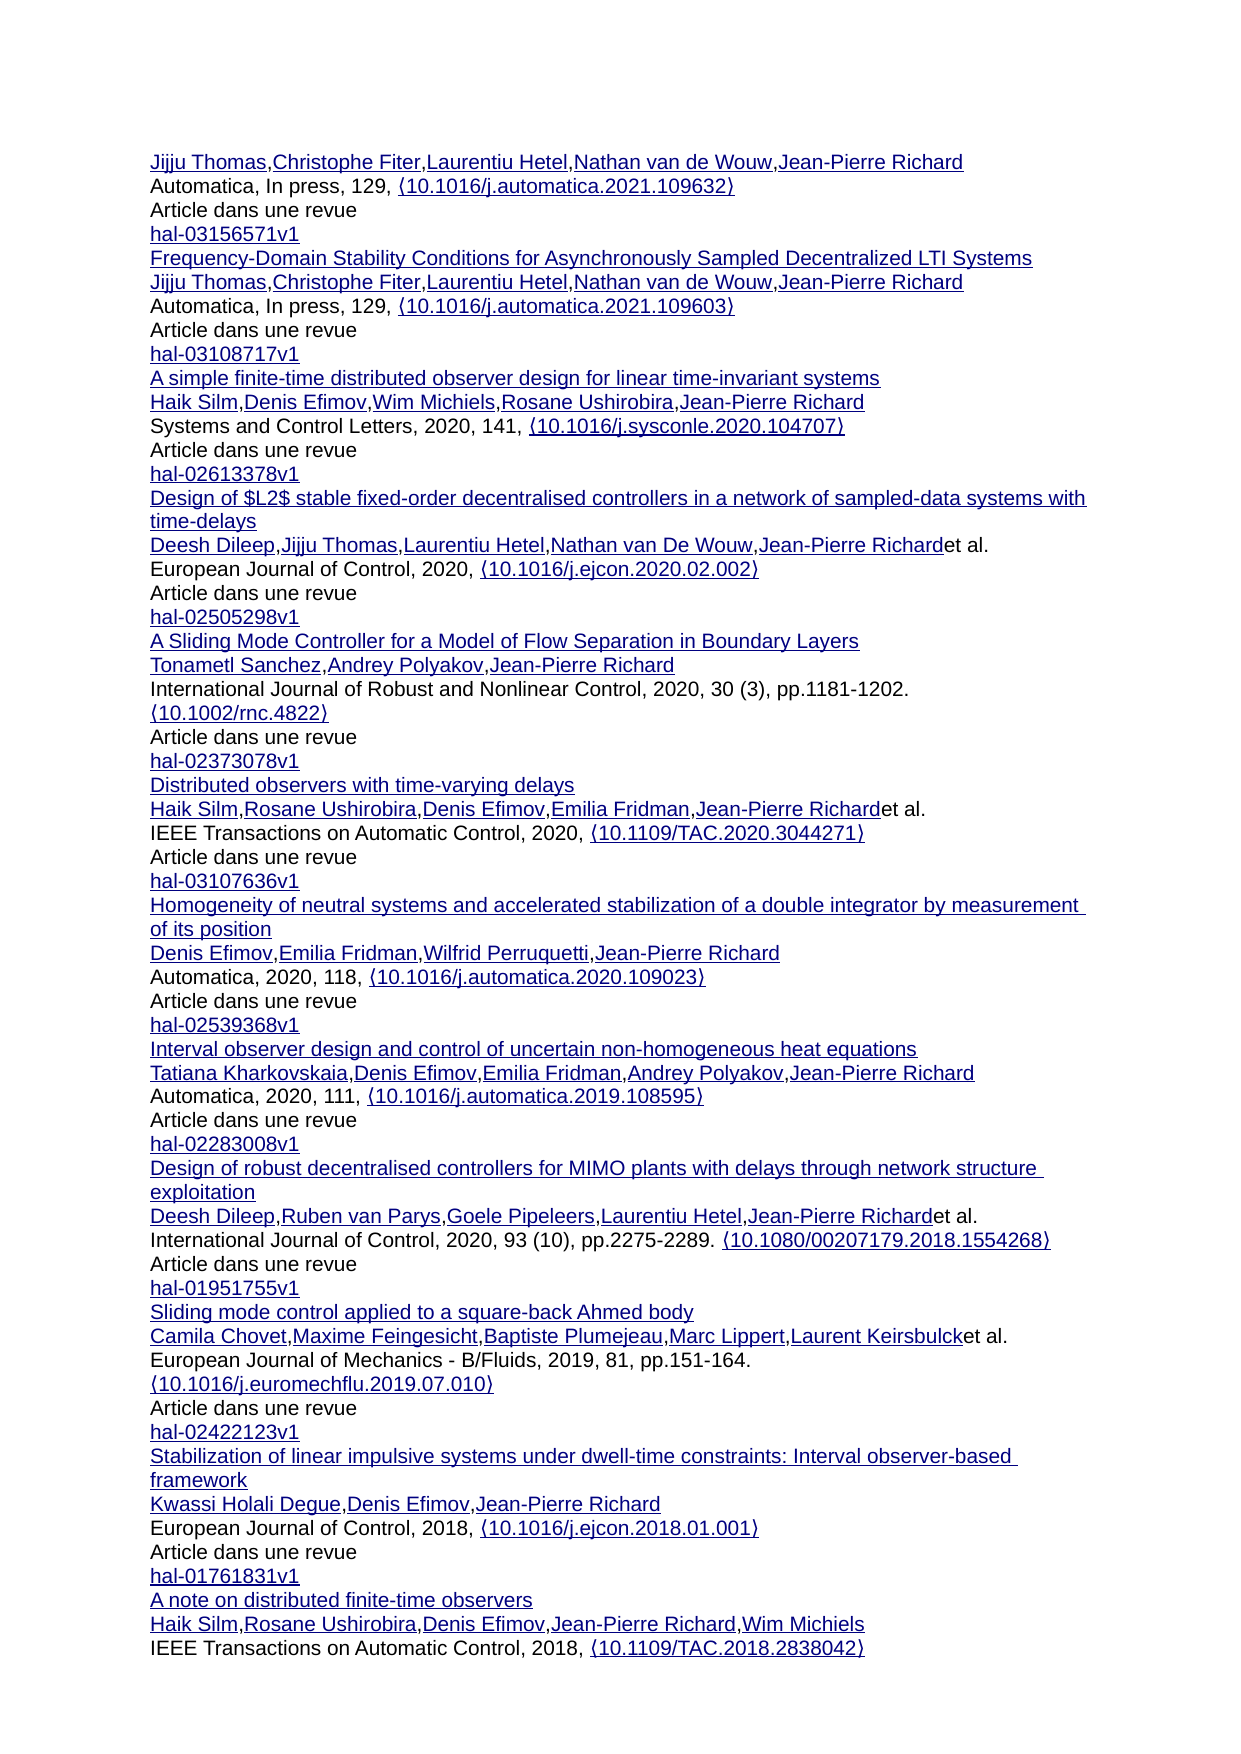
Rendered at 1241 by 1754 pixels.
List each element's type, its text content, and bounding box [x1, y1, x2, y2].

table_cell Design of $L2$ stable fixed-order decentralised controllers in a network of sampled-data systems with time-delays Deesh Dileep,Jijju Thomas,Laurentiu Hetel,Nathan van De Wouw,Jean-Pierre Richardet al. European Journal of Control, 2020, ⟨10.1016/j.ejcon.2020.02.002⟩ Article dans une revue hal-02505298v1 [150, 485, 1090, 629]
table_cell Homogeneity of neutral systems and accelerated stabilization of a double integrator by measurement of its position Denis Efimov,Emilia Fridman,Wilfrid Perruquetti,Jean-Pierre Richard Automatica, 2020, 118, ⟨10.1016/j.automatica.2020.109023⟩ Article dans une revue hal-02539368v1 [150, 893, 1090, 1036]
table_cell Distributed observers with time-varying delays Haik Silm,Rosane Ushirobira,Denis Efimov,Emilia Fridman,Jean-Pierre Richardet al. IEEE Transactions on Automatic Control, 2020, ⟨10.1109/TAC.2020.3044271⟩ Article dans une revue hal-03107636v1 [150, 773, 1090, 893]
table_cell Sliding mode control applied to a square-back Ahmed body Camila Chovet,Maxime Feingesicht,Baptiste Plumejeau,Marc Lippert,Laurent Keirsbulcket al. European Journal of Mechanics - B/Fluids, 2019, 81, pp.151-164. ⟨10.1016/j.euromechflu.2019.07.010⟩ Article dans une revue hal-02422123v1 [150, 1300, 1090, 1444]
table_cell A simple finite-time distributed observer design for linear time-invariant systems Haik Silm,Denis Efimov,Wim Michiels,Rosane Ushirobira,Jean-Pierre Richard Systems and Control Letters, 2020, 141, ⟨10.1016/j.sysconle.2020.104707⟩ Article dans une revue hal-02613378v1 [150, 366, 1090, 485]
table_cell A note on distributed finite-time observers Haik Silm,Rosane Ushirobira,Denis Efimov,Jean-Pierre Richard,Wim Michiels IEEE Transactions on Automatic Control, 2018, ⟨10.1109/TAC.2018.2838042⟩ [150, 1588, 1090, 1659]
table_cell Jijju Thomas,Christophe Fiter,Laurentiu Hetel,Nathan van de Wouw,Jean-Pierre Richard Automatica, In press, 129, ⟨10.1016/j.automatica.2021.109632⟩ Article dans une revue hal-03156571v1 [150, 150, 1090, 246]
table_cell A Sliding Mode Controller for a Model of Flow Separation in Boundary Layers Tonametl Sanchez,Andrey Polyakov,Jean-Pierre Richard International Journal of Robust and Nonlinear Control, 2020, 30 (3), pp.1181-1202. ⟨10.1002/rnc.4822⟩ Article dans une revue hal-02373078v1 [150, 629, 1090, 773]
table_cell Interval observer design and control of uncertain non-homogeneous heat equations Tatiana Kharkovskaia,Denis Efimov,Emilia Fridman,Andrey Polyakov,Jean-Pierre Richard Automatica, 2020, 111, ⟨10.1016/j.automatica.2019.108595⟩ Article dans une revue hal-02283008v1 [150, 1036, 1090, 1156]
table_cell Frequency-Domain Stability Conditions for Asynchronously Sampled Decentralized LTI Systems Jijju Thomas,Christophe Fiter,Laurentiu Hetel,Nathan van de Wouw,Jean-Pierre Richard Automatica, In press, 129, ⟨10.1016/j.automatica.2021.109603⟩ Article dans une revue hal-03108717v1 [150, 246, 1090, 366]
table_cell Stabilization of linear impulsive systems under dwell-time constraints: Interval observer-based framework Kwassi Holali Degue,Denis Efimov,Jean-Pierre Richard European Journal of Control, 2018, ⟨10.1016/j.ejcon.2018.01.001⟩ Article dans une revue hal-01761831v1 [150, 1444, 1090, 1587]
table_cell Design of robust decentralised controllers for MIMO plants with delays through network structure exploitation Deesh Dileep,Ruben van Parys,Goele Pipeleers,Laurentiu Hetel,Jean-Pierre Richardet al. International Journal of Control, 2020, 93 (10), pp.2275-2289. ⟨10.1080/00207179.2018.1554268⟩ Article dans une revue hal-01951755v1 [150, 1156, 1090, 1300]
